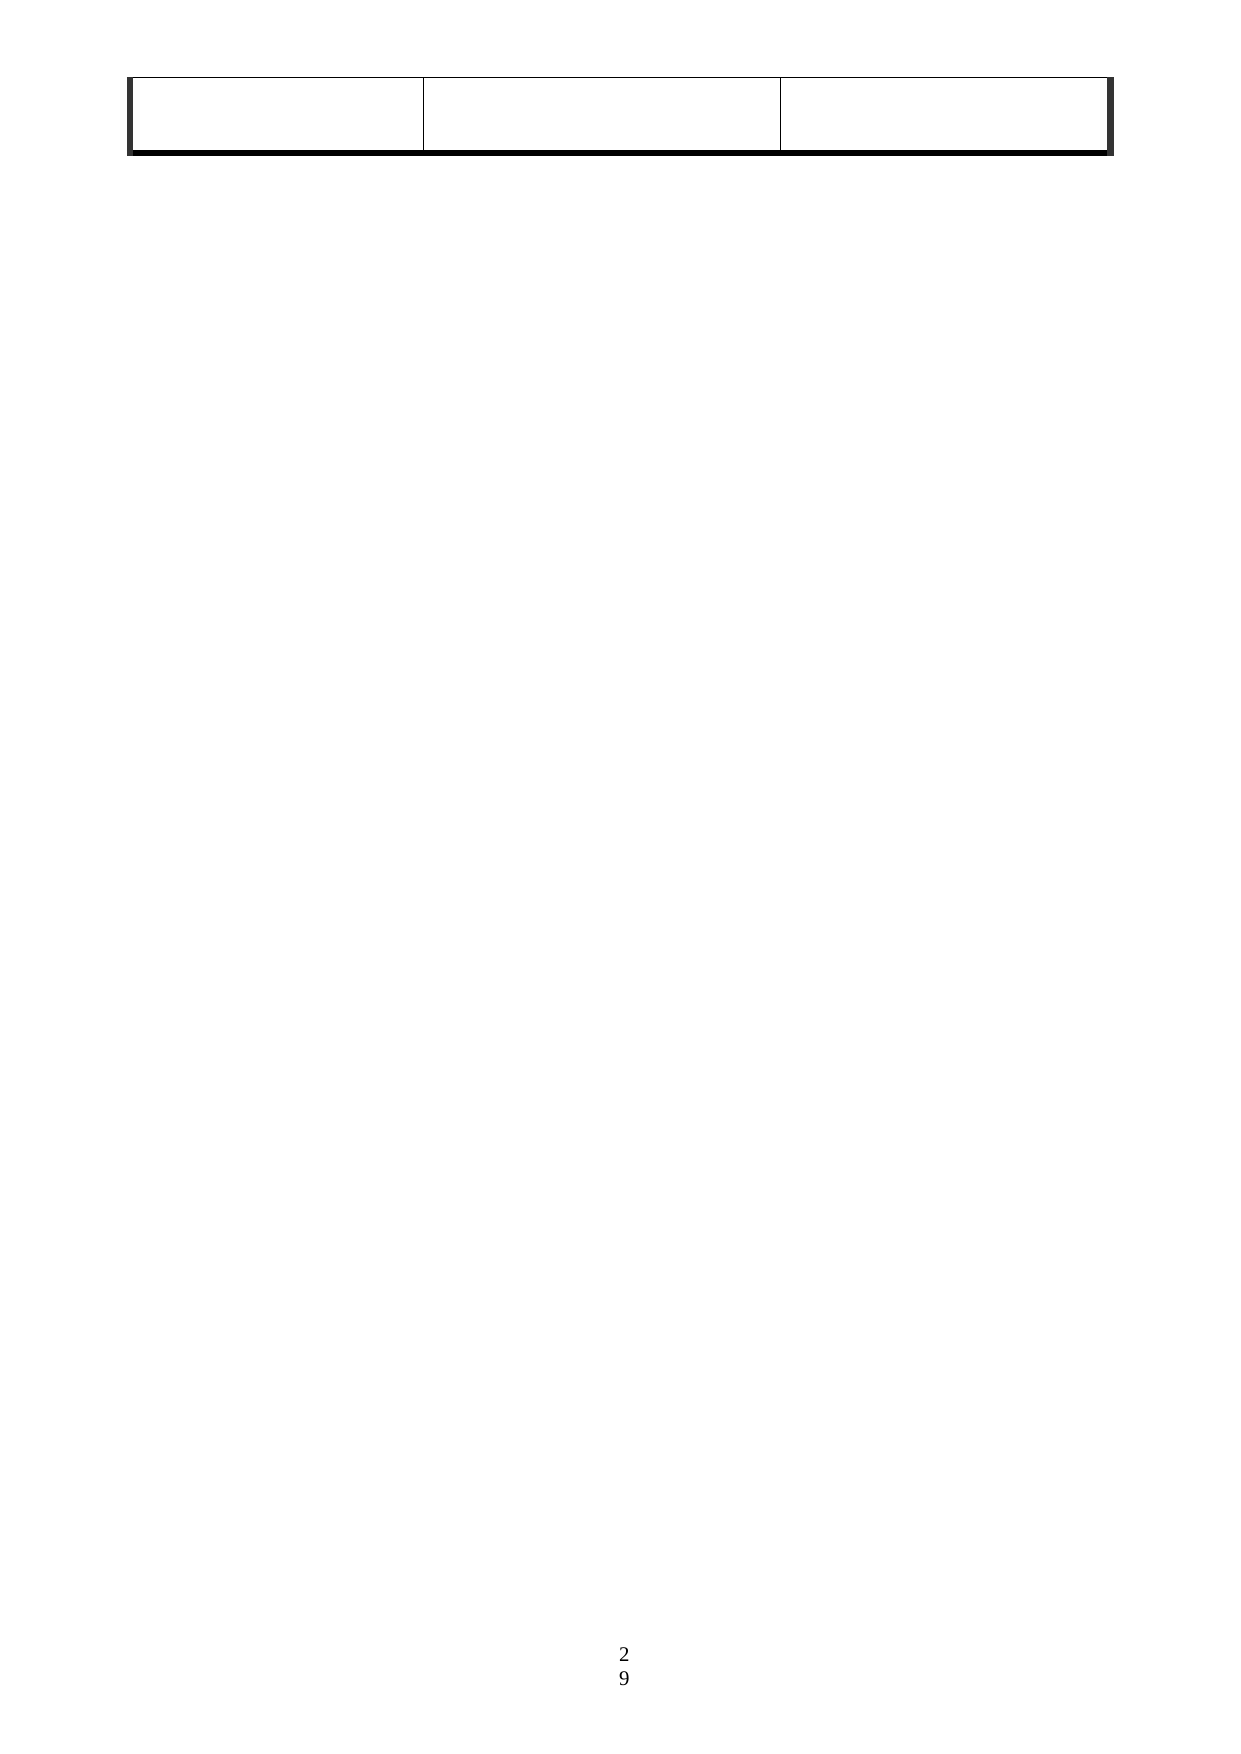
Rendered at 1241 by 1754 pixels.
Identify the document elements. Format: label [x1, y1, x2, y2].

table_cell [424, 78, 780, 150]
table_cell [133, 78, 423, 150]
table_cell [781, 78, 1107, 150]
